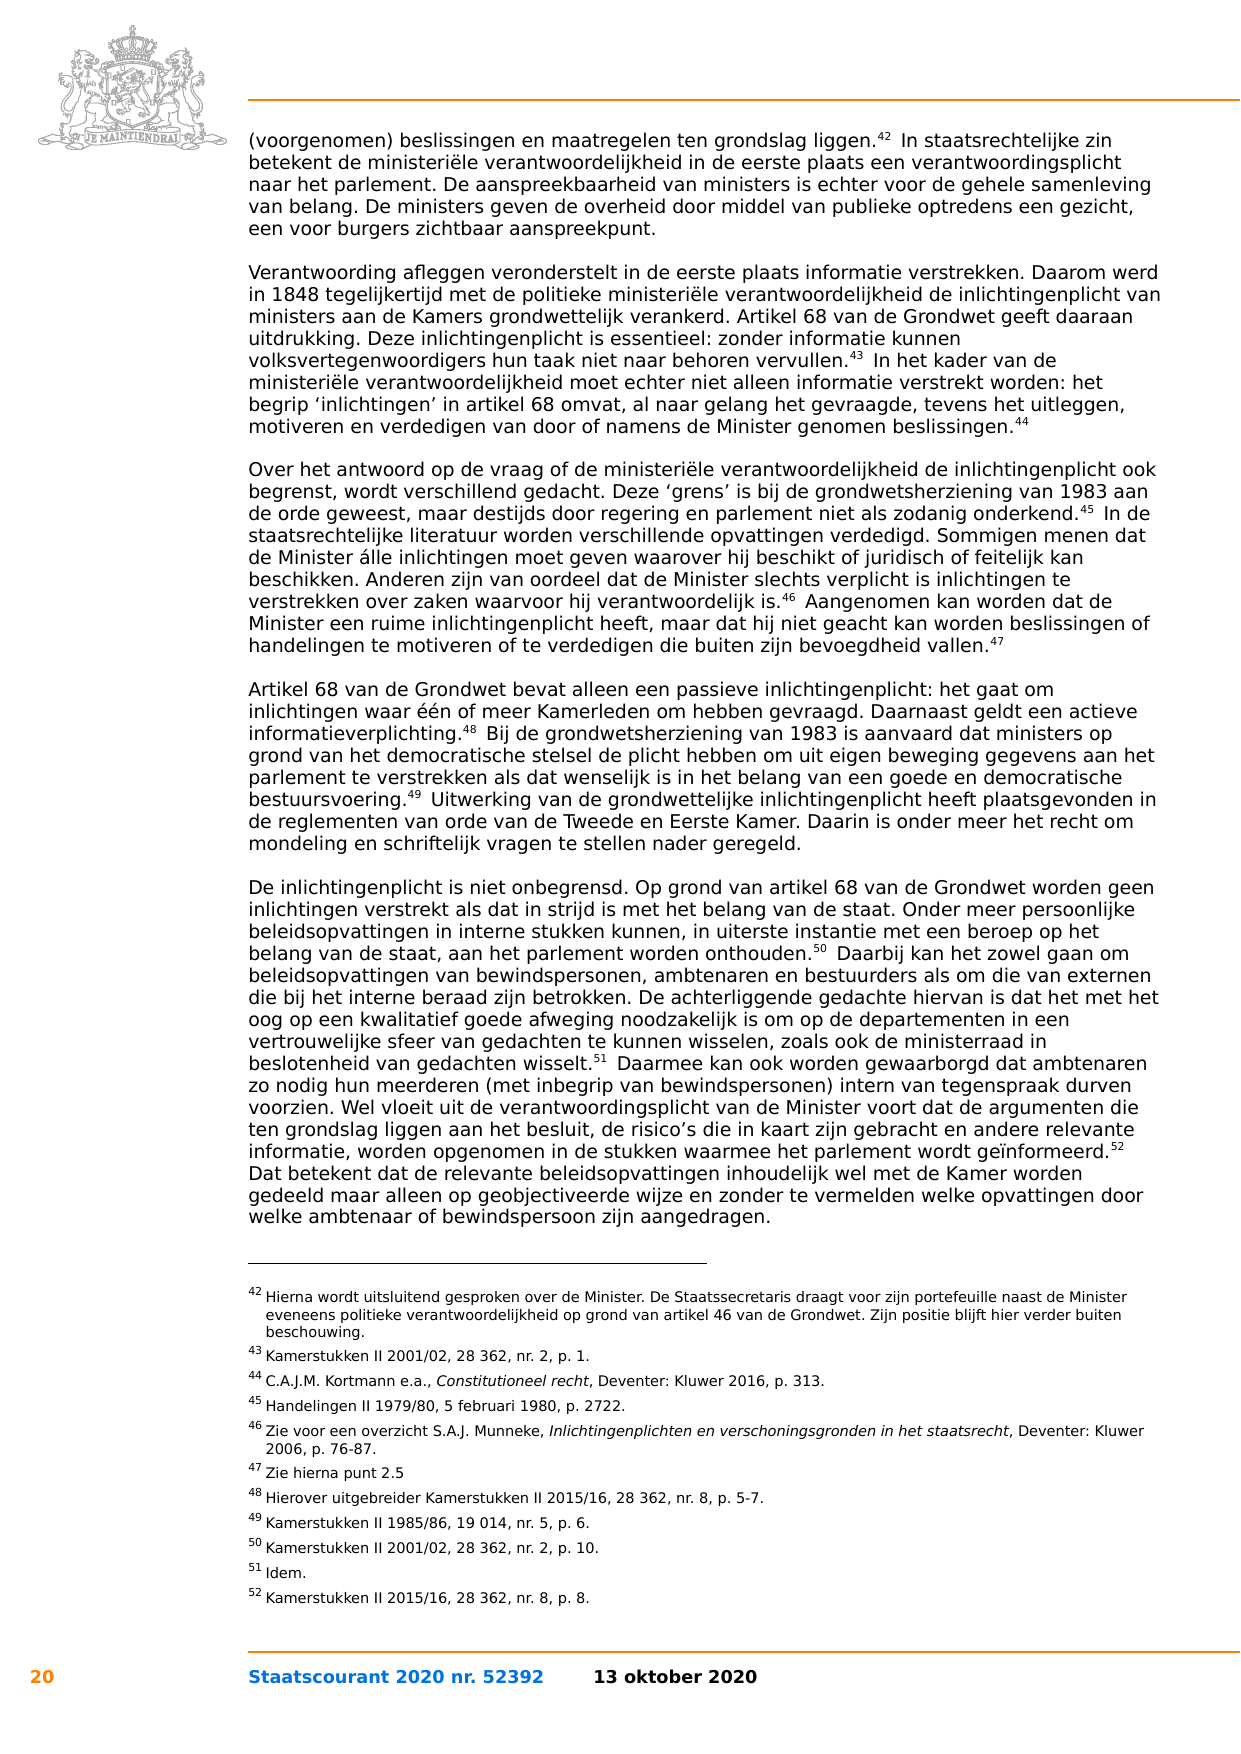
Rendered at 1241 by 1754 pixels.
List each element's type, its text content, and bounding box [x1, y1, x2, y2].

text Kamerstukken II 2001/02, 28 362, nr. 2, p. 1. [248, 1344, 1163, 1366]
text C.A.J.M. Kortmann e.a., Constitutioneel recht, Deventer: Kluwer 2016, p. 313. [248, 1369, 1163, 1391]
text Artikel 68 van de Grondwet bevat alleen een passieve inlichtingenplicht: het gaat om inlichtingen waar één of meer Kamerleden om hebben gevraagd. Daarnaast geldt een actieve informatieverplichting. Bij de grondwetsherziening van 1983 is aanvaard dat ministers op grond van het democratische stelsel de plicht hebben om uit eigen beweging gegevens aan het parlement te verstrekken als dat wenselijk is in het belang van een goede en democratische bestuursvoering. Uitwerking van de grondwettelijke inlichtingenplicht heeft plaatsgevonden in de reglementen van orde van de Tweede en Eerste Kamer. Daarin is onder meer het recht om mondeling en schriftelijk vragen te stellen nader geregeld. [248, 679, 1163, 855]
text Hierna wordt uitsluitend gesproken over de Minister. De Staatssecretaris draagt voor zijn portefeuille naast de Minister eveneens politieke verantwoordelijkheid op grond van artikel 46 van de Grondwet. Zijn positie blijft hier verder buiten beschouwing. [248, 1285, 1163, 1341]
text Kamerstukken II 2001/02, 28 362, nr. 2, p. 10. [248, 1536, 1163, 1558]
text Kamerstukken II 1985/86, 19 014, nr. 5, p. 6. [248, 1511, 1163, 1533]
text Verantwoording afleggen veronderstelt in de eerste plaats informatie verstrekken. Daarom werd in 1848 tegelijkertijd met de politieke ministeriële verantwoordelijkheid de inlichtingenplicht van ministers aan de Kamers grondwettelijk verankerd. Artikel 68 van de Grondwet geeft daaraan uitdrukking. Deze inlichtingenplicht is essentieel: zonder informatie kunnen volksvertegenwoordigers hun taak niet naar behoren vervullen. In het kader van de ministeriële verantwoordelijkheid moet echter niet alleen informatie verstrekt worden: het begrip ‘inlichtingen’ in artikel 68 omvat, al naar gelang het gevraagde, tevens het uitleggen, motiveren en verdedigen van door of namens de Minister genomen beslissingen. [248, 262, 1163, 437]
text De inlichtingenplicht is niet onbegrensd. Op grond van artikel 68 van de Grondwet worden geen inlichtingen verstrekt als dat in strijd is met het belang van de staat. Onder meer persoonlijke beleidsopvattingen in interne stukken kunnen, in uiterste instantie met een beroep op het belang van de staat, aan het parlement worden onthouden. Daarbij kan het zowel gaan om beleidsopvattingen van bewindspersonen, ambtenaren en bestuurders als om die van externen die bij het interne beraad zijn betrokken. De achterliggende gedachte hiervan is dat het met het oog op een kwalitatief goede afweging noodzakelijk is om op de departementen in een vertrouwelijke sfeer van gedachten te kunnen wisselen, zoals ook de ministerraad in beslotenheid van gedachten wisselt. Daarmee kan ook worden gewaarborgd dat ambtenaren zo nodig hun meerderen (met inbegrip van bewindspersonen) intern van tegenspraak durven voorzien. Wel vloeit uit de verantwoordingsplicht van de Minister voort dat de argumenten die ten grondslag liggen aan het besluit, de risico’s die in kaart zijn gebracht en andere relevante informatie, worden opgenomen in de stukken waarmee het parlement wordt geïnformeerd. Dat betekent dat de relevante beleidsopvattingen inhoudelijk wel met de Kamer worden gedeeld maar alleen op geobjectiveerde wijze en zonder te vermelden welke opvattingen door welke ambtenaar of bewindspersoon zijn aangedragen. [248, 877, 1163, 1228]
text Idem. [248, 1561, 1163, 1583]
picture [38, 25, 227, 150]
text Over het antwoord op de vraag of de ministeriële verantwoordelijkheid de inlichtingenplicht ook begrenst, wordt verschillend gedacht. Deze ‘grens’ is bij de grondwetsherziening van 1983 aan de orde geweest, maar destijds door regering en parlement niet als zodanig onderkend. In de staatsrechtelijke literatuur worden verschillende opvattingen verdedigd. Sommigen menen dat de Minister álle inlichtingen moet geven waarover hij beschikt of juridisch of feitelijk kan beschikken. Anderen zijn van oordeel dat de Minister slechts verplicht is inlichtingen te verstrekken over zaken waarvoor hij verantwoordelijk is. Aangenomen kan worden dat de Minister een ruime inlichtingenplicht heeft, maar dat hij niet geacht kan worden beslissingen of handelingen te motiveren of te verdedigen die buiten zijn bevoegdheid vallen. [248, 459, 1163, 657]
text Handelingen II 1979/80, 5 februari 1980, p. 2722. [248, 1394, 1163, 1416]
text Kamerstukken II 2015/16, 28 362, nr. 8, p. 8. [248, 1586, 1163, 1608]
text Hierover uitgebreider Kamerstukken II 2015/16, 28 362, nr. 8, p. 5-7. [248, 1486, 1163, 1508]
text Zie voor een overzicht S.A.J. Munneke, Inlichtingenplichten en verschoningsgronden in het staatsrecht, Deventer: Kluwer 2006, p. 76-87. [248, 1419, 1163, 1458]
text (voorgenomen) beslissingen en maatregelen ten grondslag liggen. In staatsrechtelijke zin betekent de ministeriële verantwoordelijkheid in de eerste plaats een verantwoordingsplicht naar het parlement. De aanspreekbaarheid van ministers is echter voor de gehele samenleving van belang. De ministers geven de overheid door middel van publieke optredens een gezicht, een voor burgers zichtbaar aanspreekpunt. [248, 130, 1163, 240]
text Zie hierna punt 2.5 [248, 1461, 1163, 1483]
